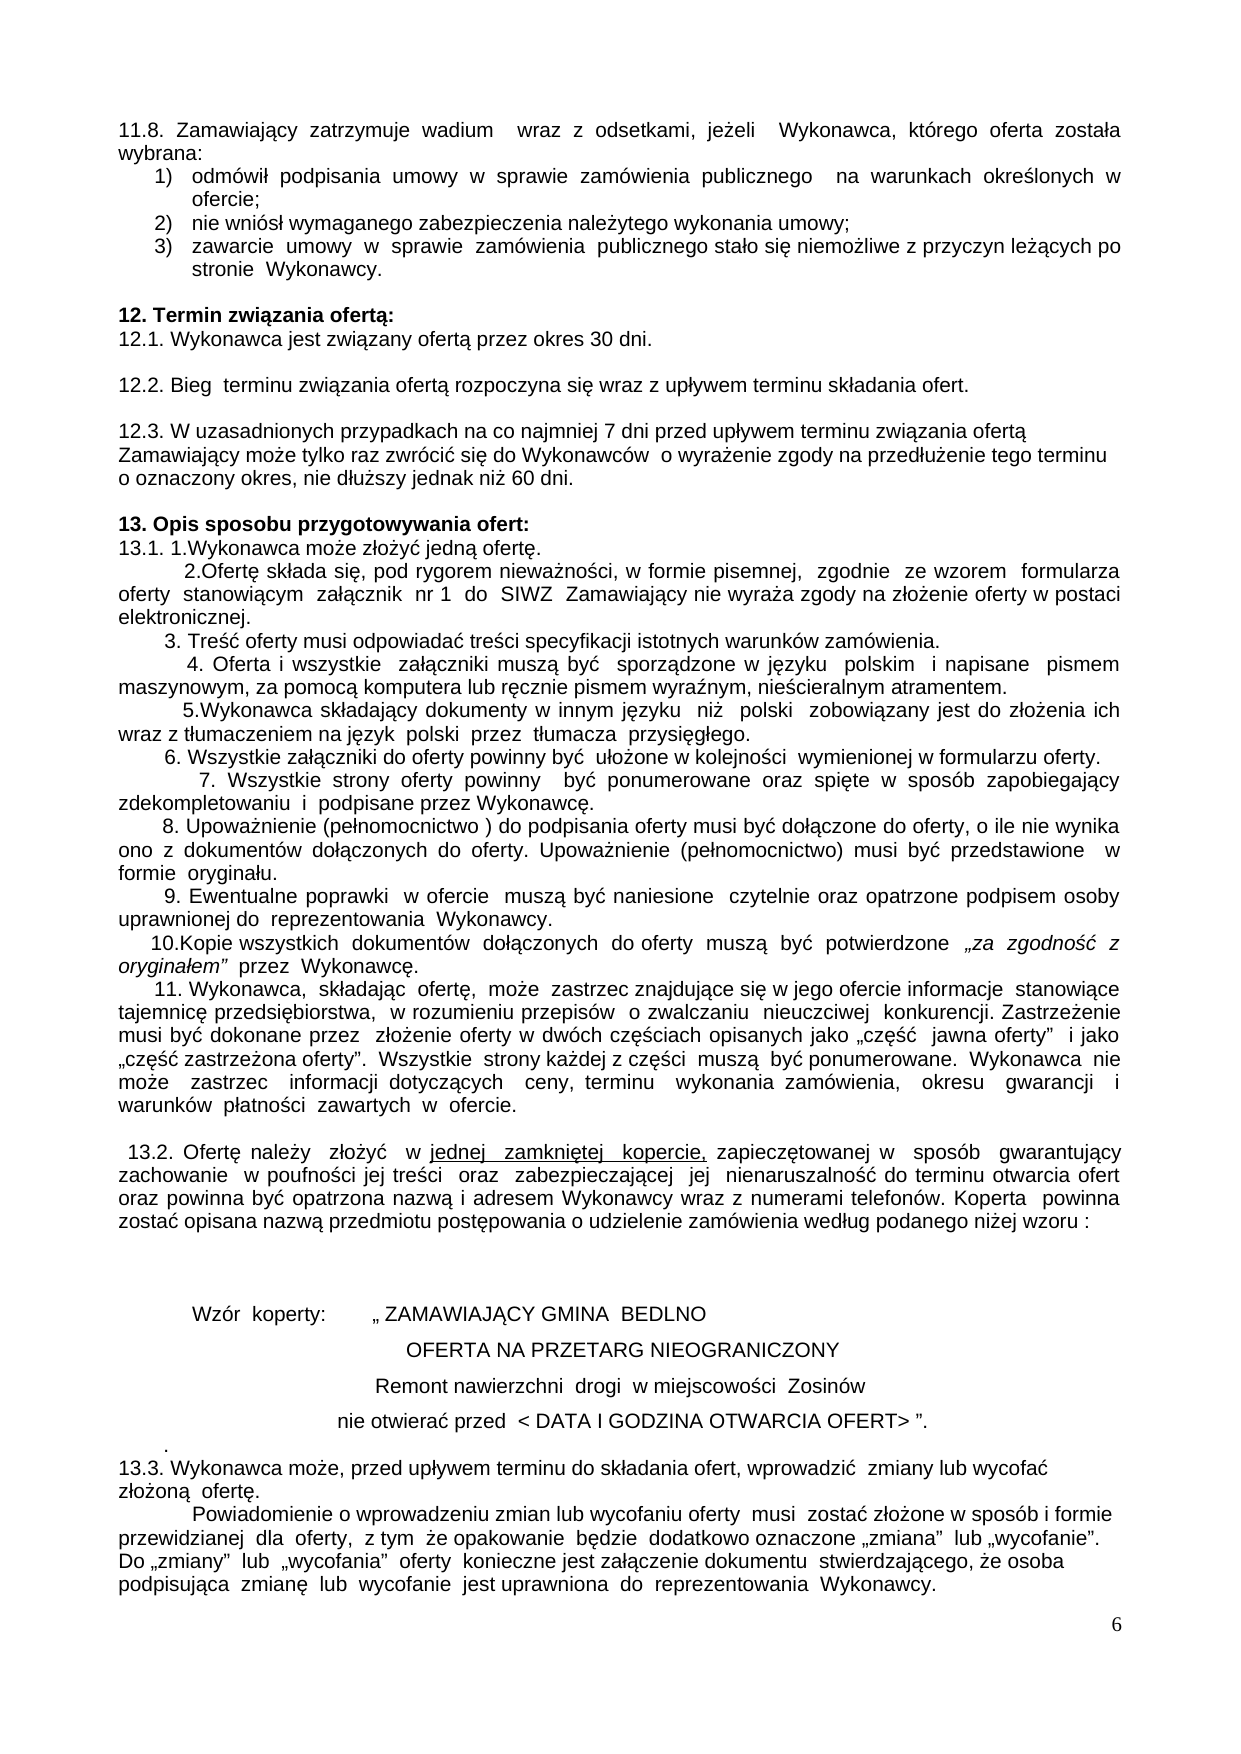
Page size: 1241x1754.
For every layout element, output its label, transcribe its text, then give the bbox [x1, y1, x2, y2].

subtitle 8. Upoważnienie (pełnomocnictwo ) do podpisania oferty musi być dołączone do oferty, o ile nie wynika ono z dokumentów dołączonych do oferty. Upoważnienie (pełnomocnictwo) musi być przedstawione w formie oryginału. [118, 815, 1122, 885]
text Remont nawierzchni drogi w miejscowości Zosinów [118, 1374, 1122, 1397]
subtitle 11.8. Zamawiający zatrzymuje wadium wraz z odsetkami, jeżeli Wykonawca, którego oferta została wybrana: [118, 118, 1122, 164]
text nie otwierać przed < DATA I GODZINA OTWARCIA OFERT> ”. [118, 1410, 1122, 1433]
subtitle 5.Wykonawca składający dokumenty w innym języku niż polski zobowiązany jest do złożenia ich wraz z tłumaczeniem na język polski przez tłumacza przysięgłego. [118, 699, 1122, 745]
text 12.1. Wykonawca jest związany ofertą przez okres 30 dni. [118, 327, 1122, 350]
subtitle 10.Kopie wszystkich dokumentów dołączonych do oferty muszą być potwierdzone „za zgodność z oryginałem” przez Wykonawcę. [118, 931, 1122, 978]
text . [118, 1433, 1122, 1456]
text OFERTA NA PRZETARG NIEOGRANICZONY [118, 1338, 1122, 1362]
text 12.2. Bieg terminu związania ofertą rozpoczyna się wraz z upływem terminu składania ofert. [118, 374, 1122, 397]
subtitle 13.2. Ofertę należy złożyć w jednej zamkniętej kopercie, zapieczętowanej w sposób gwarantujący zachowanie w poufności jej treści oraz zabezpieczającej jej nienaruszalność do terminu otwarcia ofert oraz powinna być opatrzona nazwą i adresem Wykonawcy wraz z numerami telefonów. Koperta powinna zostać opisana nazwą przedmiotu postępowania o udzielenie zamówienia według podanego niżej wzoru : [118, 1140, 1122, 1233]
subtitle 6. Wszystkie załączniki do oferty powinny być ułożone w kolejności wymienionej w formularzu oferty. [118, 745, 1122, 768]
text 2.Ofertę składa się, pod rygorem nieważności, w formie pisemnej, zgodnie ze wzorem formularza oferty stanowiącym załącznik nr 1 do SIWZ Zamawiający nie wyraża zgody na złożenie oferty w postaci elektronicznej. [118, 559, 1122, 629]
subtitle 7. Wszystkie strony oferty powinny być ponumerowane oraz spięte w sposób zapobiegający zdekompletowaniu i podpisane przez Wykonawcę. [118, 768, 1122, 815]
subtitle nie wniósł wymaganego zabezpieczenia należytego wykonania umowy; [154, 211, 1122, 234]
subtitle 4. Oferta i wszystkie załączniki muszą być sporządzone w języku polskim i napisane pismem maszynowym, za pomocą komputera lub ręcznie pismem wyraźnym, nieścieralnym atramentem. [118, 652, 1122, 699]
subtitle Wzór koperty: „ ZAMAWIAJĄCY GMINA BEDLNO [118, 1303, 1122, 1326]
text 13.3. Wykonawca może, przed upływem terminu do składania ofert, wprowadzić zmiany lub wycofać złożoną ofertę. [118, 1456, 1122, 1503]
text 13.1. 1.Wykonawca może złożyć jedną ofertę. [118, 536, 1122, 559]
subtitle 3. Treść oferty musi odpowiadać treści specyfikacji istotnych warunków zamówienia. [118, 629, 1122, 652]
subtitle 13. Opis sposobu przygotowywania ofert: [118, 513, 1122, 536]
subtitle odmówił podpisania umowy w sprawie zamówienia publicznego na warunkach określonych w ofercie; [154, 164, 1122, 211]
subtitle zawarcie umowy w sprawie zamówienia publicznego stało się niemożliwe z przyczyn leżących po stronie Wykonawcy. [154, 234, 1122, 281]
text Powiadomienie o wprowadzeniu zmian lub wycofaniu oferty musi zostać złożone w sposób i formie przewidzianej dla oferty, z tym że opakowanie będzie dodatkowo oznaczone „zmiana” lub „wycofanie”. Do „zmiany” lub „wycofania” oferty konieczne jest załączenie dokumentu stwierdzającego, że osoba podpisująca zmianę lub wycofanie jest uprawniona do reprezentowania Wykonawcy. [118, 1503, 1122, 1596]
subtitle 11. Wykonawca, składając ofertę, może zastrzec znajdujące się w jego ofercie informacje stanowiące tajemnicę przedsiębiorstwa, w rozumieniu przepisów o zwalczaniu nieuczciwej konkurencji. Zastrzeżenie musi być dokonane przez złożenie oferty w dwóch częściach opisanych jako „część jawna oferty” i jako „część zastrzeżona oferty”. Wszystkie strony każdej z części muszą być ponumerowane. Wykonawca nie może zastrzec informacji dotyczących ceny, terminu wykonania zamówienia, okresu gwarancji i warunków płatności zawartych w ofercie. [118, 978, 1122, 1117]
subtitle 9. Ewentualne poprawki w ofercie muszą być naniesione czytelnie oraz opatrzone podpisem osoby uprawnionej do reprezentowania Wykonawcy. [118, 885, 1122, 931]
text 12.3. W uzasadnionych przypadkach na co najmniej 7 dni przed upływem terminu związania ofertą Zamawiający może tylko raz zwrócić się do Wykonawców o wyrażenie zgody na przedłużenie tego terminu o oznaczony okres, nie dłuższy jednak niż 60 dni. [118, 420, 1122, 490]
subtitle 12. Termin związania ofertą: [118, 304, 1122, 327]
